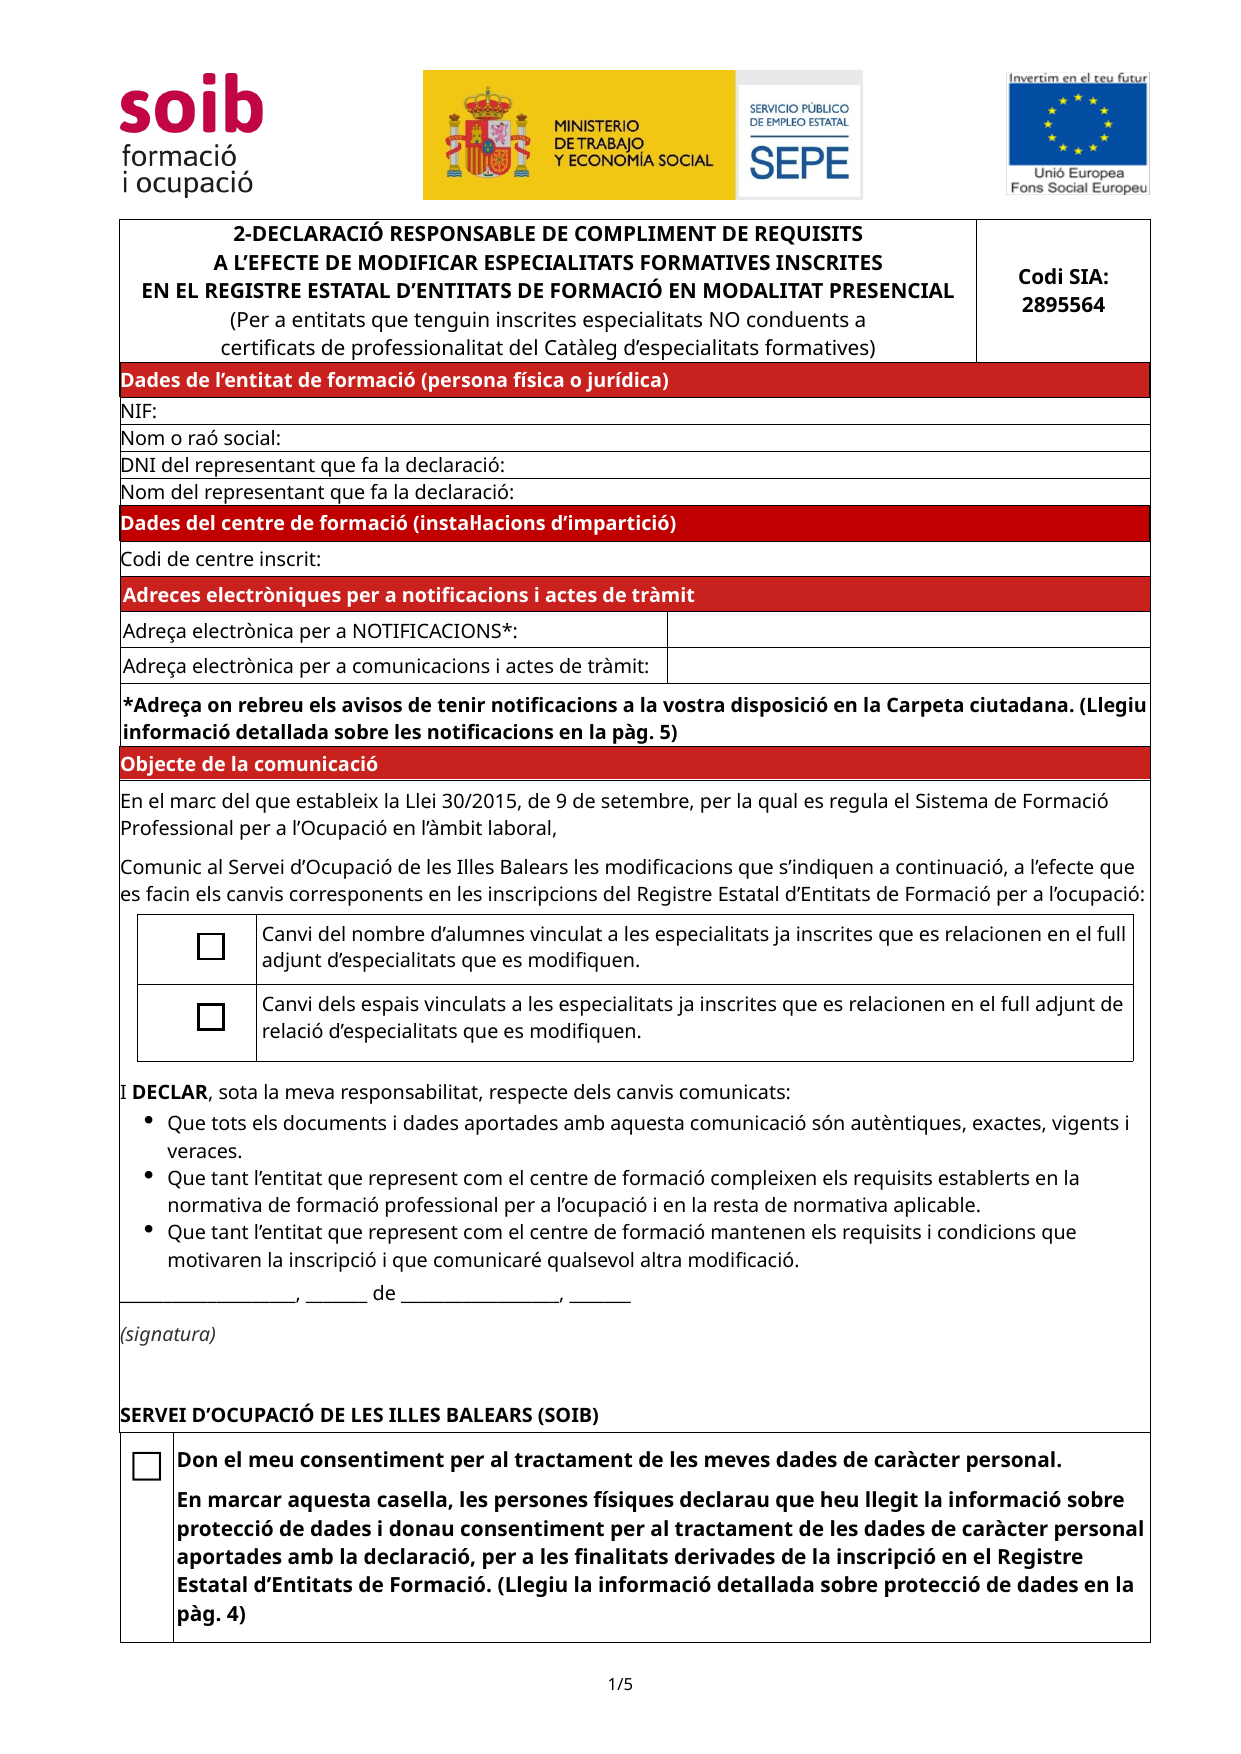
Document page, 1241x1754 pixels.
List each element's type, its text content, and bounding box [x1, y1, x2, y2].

table_cell [668, 612, 1150, 647]
table_header 2-DECLARACIÓ RESPONSABLE DE COMPLIMENT DE REQUISITS A L’EFECTE DE MODIFICAR ESPECIALITATS FORMATIVES INSCRITES EN EL REGISTRE ESTATAL D’ENTITATS DE FORMACIÓ EN MODALITAT PRESENCIAL (Per a entitats que tenguin inscrites especialitats NO conduents a certificats de professionalitat del Catàleg d’especialitats formatives) [120, 220, 976, 362]
table_header Canvi del nombre d’alumnes vinculat a les especialitats ja inscrites que es relacionen en el full adjunt d’especialitats que es modifiquen. [257, 915, 1133, 984]
table_cell Nom o raó social: [121, 425, 1150, 451]
picture [423, 70, 864, 200]
table_cell Adreces electròniques per a notificacions i actes de tràmit [121, 577, 1150, 611]
table_cell Codi de centre inscrit: [121, 542, 1150, 576]
table_cell NIF: [121, 398, 1150, 424]
table_cell Dades de l’entitat de formació (persona física o jurídica) [121, 363, 1149, 397]
table_cell Adreça electrònica per a NOTIFICACIONS*: [121, 612, 667, 647]
table_cell Objecte de la comunicació [120, 747, 1150, 779]
table_cell Dades del centre de formació (instal·lacions d’impartició) [121, 506, 1149, 541]
table_cell [668, 648, 1150, 683]
table_header [138, 915, 256, 984]
table_cell [138, 985, 256, 1061]
table_cell DNI del representant que fa la declaració: [121, 452, 1150, 478]
table_cell Don el meu consentiment per al tractament de les meves dades de caràcter personal. En marcar aquesta casella, les persones físiques declarau que heu llegit la informació sobre protecció de dades i donau consentiment per al tractament de les dades de caràcter personal aportades amb la declaració, per a les finalitats derivades de la inscripció en el Registre Estatal d’Entitats de Formació. (Llegiu la informació detallada sobre protecció de dades en la pàg. 4) [174, 1433, 1150, 1642]
table_cell Adreça electrònica per a comunicacions i actes de tràmit: [121, 648, 667, 683]
table_cell Canvi dels espais vinculats a les especialitats ja inscrites que es relacionen en el full adjunt de relació d’especialitats que es modifiquen. [257, 985, 1133, 1061]
table_cell *Adreça on rebreu els avisos de tenir notificacions a la vostra disposició en la Carpeta ciutadana. (Llegiu informació detallada sobre les notificacions en la pàg. 5) [121, 684, 1150, 746]
table_cell □ [121, 1433, 173, 1642]
table_cell Nom del representant que fa la declaració: [121, 479, 1150, 505]
picture [120, 73, 263, 198]
table_header Codi SIA: 2895564 [977, 220, 1150, 362]
table_cell En el marc del que estableix la Llei 30/2015, de 9 de setembre, per la qual es regula el Sistema de Formació Professional per a l’Ocupació en l’àmbit laboral, Comunic al Servei d’Ocupació de les Illes Balears les modificacions que s’indiquen a continuació, a l’efecte que es facin els canvis corresponents en les inscripcions del Registre Estatal d’Entitats de Formació per a l’ocupació: I DECLAR, sota la meva responsabilitat, respecte dels canvis comunicats: Que tots els documents i dades aportades amb aquesta comunicació són autèntiques, exactes, vigents i veraces. Que tant l’entitat que represent com el centre de formació compleixen els requisits establerts en la normativa de formació professional per a l’ocupació i en la resta de normativa aplicable. Que tant l’entitat que represent com el centre de formació mantenen els requisits i condicions que motivaren la inscripció i que comunicaré qualsevol altra modificació. ____________________, _______ de __________________, _______ (signatura) SERVEI D’OCUPACIÓ DE LES ILLES BALEARS (SOIB) [120, 781, 1150, 1432]
